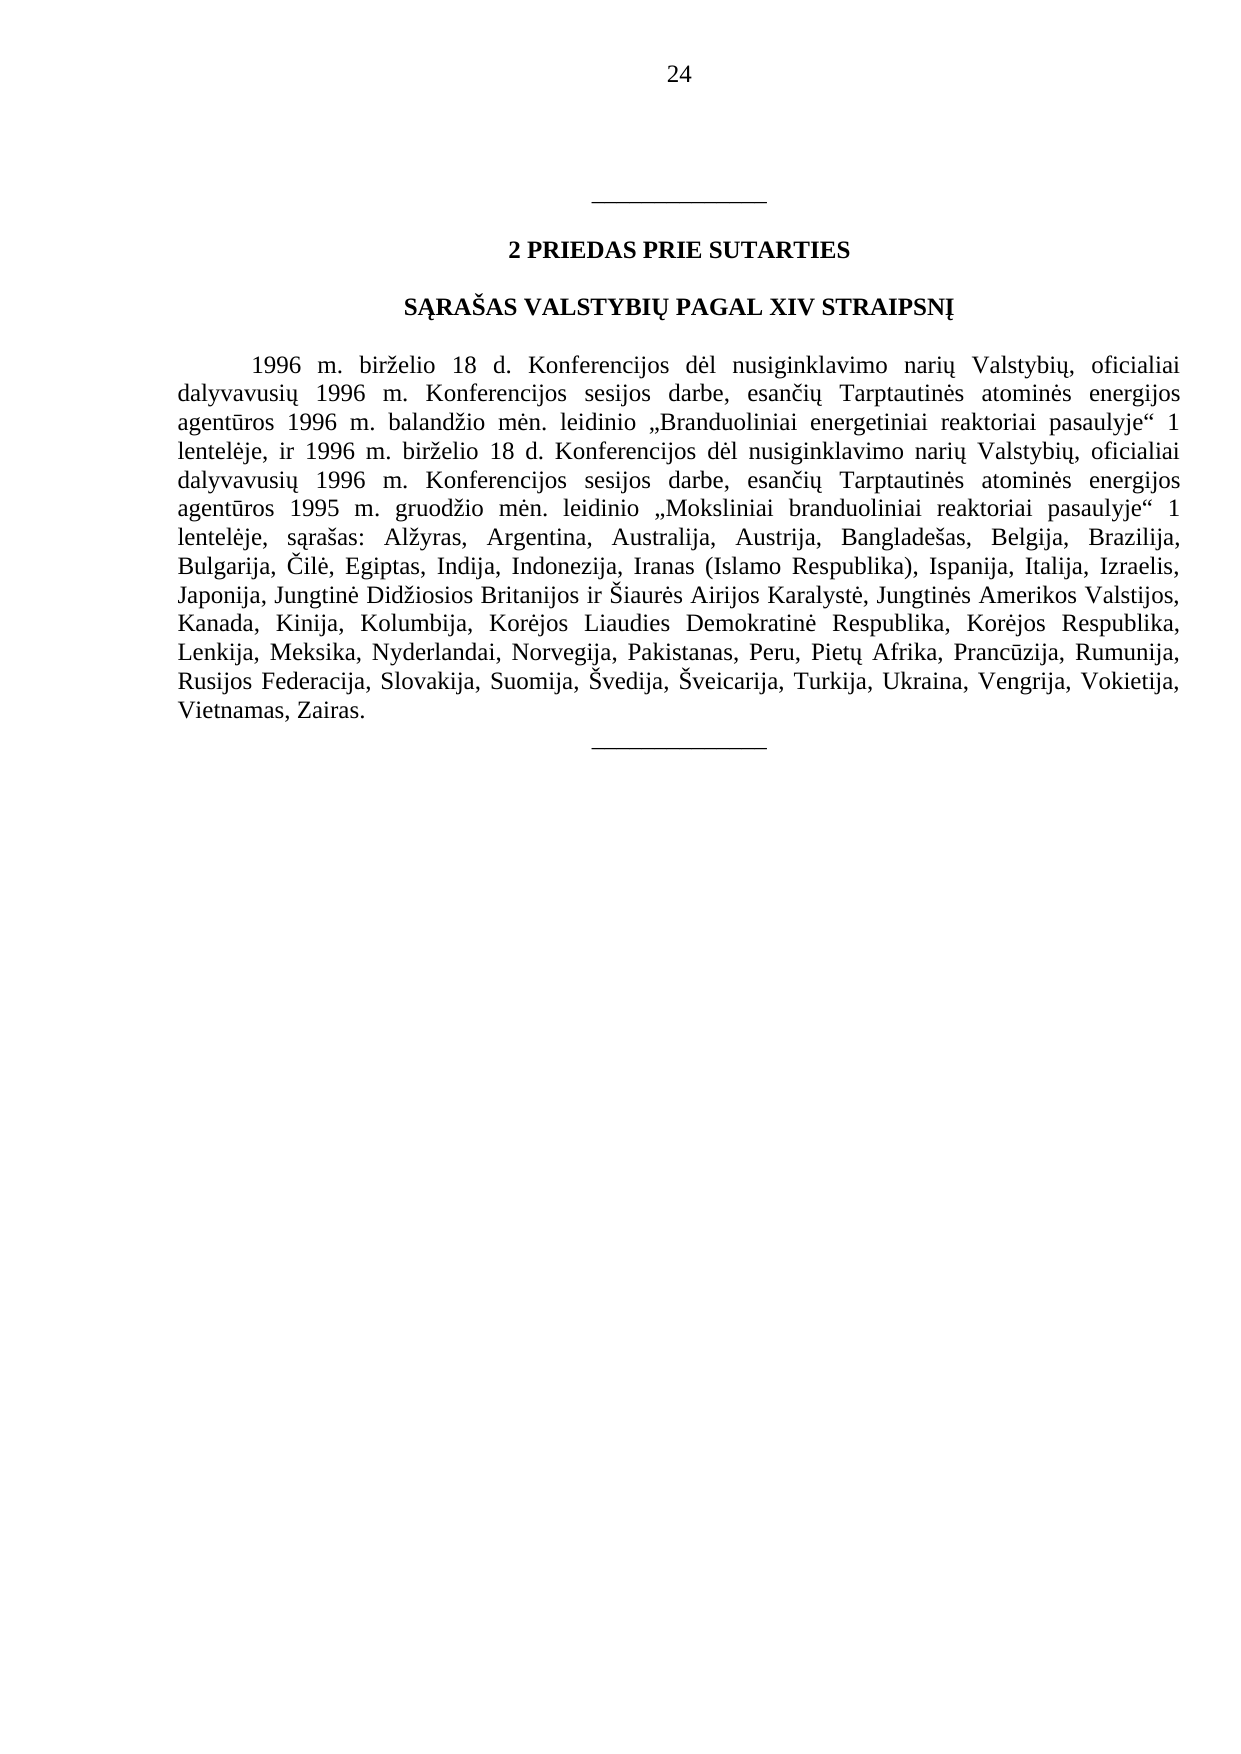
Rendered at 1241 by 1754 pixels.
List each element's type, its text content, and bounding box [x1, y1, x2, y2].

text ______________ [177, 723, 1181, 752]
text ______________ [177, 177, 1181, 206]
text 1996 m. birželio 18 d. Konferencijos dėl nusiginklavimo narių Valstybių, oficialiai dalyvavusių 1996 m. Konferencijos sesijos darbe, esančių Tarptautinės atominės energijos agentūros 1996 m. balandžio mėn. leidinio „Branduoliniai energetiniai reaktoriai pasaulyje“ 1 lentelėje, ir 1996 m. birželio 18 d. Konferencijos dėl nusiginklavimo narių Valstybių, oficialiai dalyvavusių 1996 m. Konferencijos sesijos darbe, esančių Tarptautinės atominės energijos agentūros 1995 m. gruodžio mėn. leidinio „Moksliniai branduoliniai reaktoriai pasaulyje“ 1 lentelėje, sąrašas: Alžyras, Argentina, Australija, Austrija, Bangladešas, Belgija, Brazilija, Bulgarija, Čilė, Egiptas, Indija, Indonezija, Iranas (Islamo Respublika), Ispanija, Italija, Izraelis, Japonija, Jungtinė Didžiosios Britanijos ir Šiaurės Airijos Karalystė, Jungtinės Amerikos Valstijos, Kanada, Kinija, Kolumbija, Korėjos Liaudies Demokratinė Respublika, Korėjos Respublika, Lenkija, Meksika, Nyderlandai, Norvegija, Pakistanas, Peru, Pietų Afrika, Prancūzija, Rumunija, Rusijos Federacija, Slovakija, Suomija, Švedija, Šveicarija, Turkija, Ukraina, Vengrija, Vokietija, Vietnamas, Zairas. [177, 350, 1181, 723]
text SĄRAŠAS VALSTYBIŲ PAGAL XIV STRAIPSNĮ [177, 292, 1181, 321]
text 2 PRIEDAS PRIE SUTARTIES [177, 235, 1181, 263]
